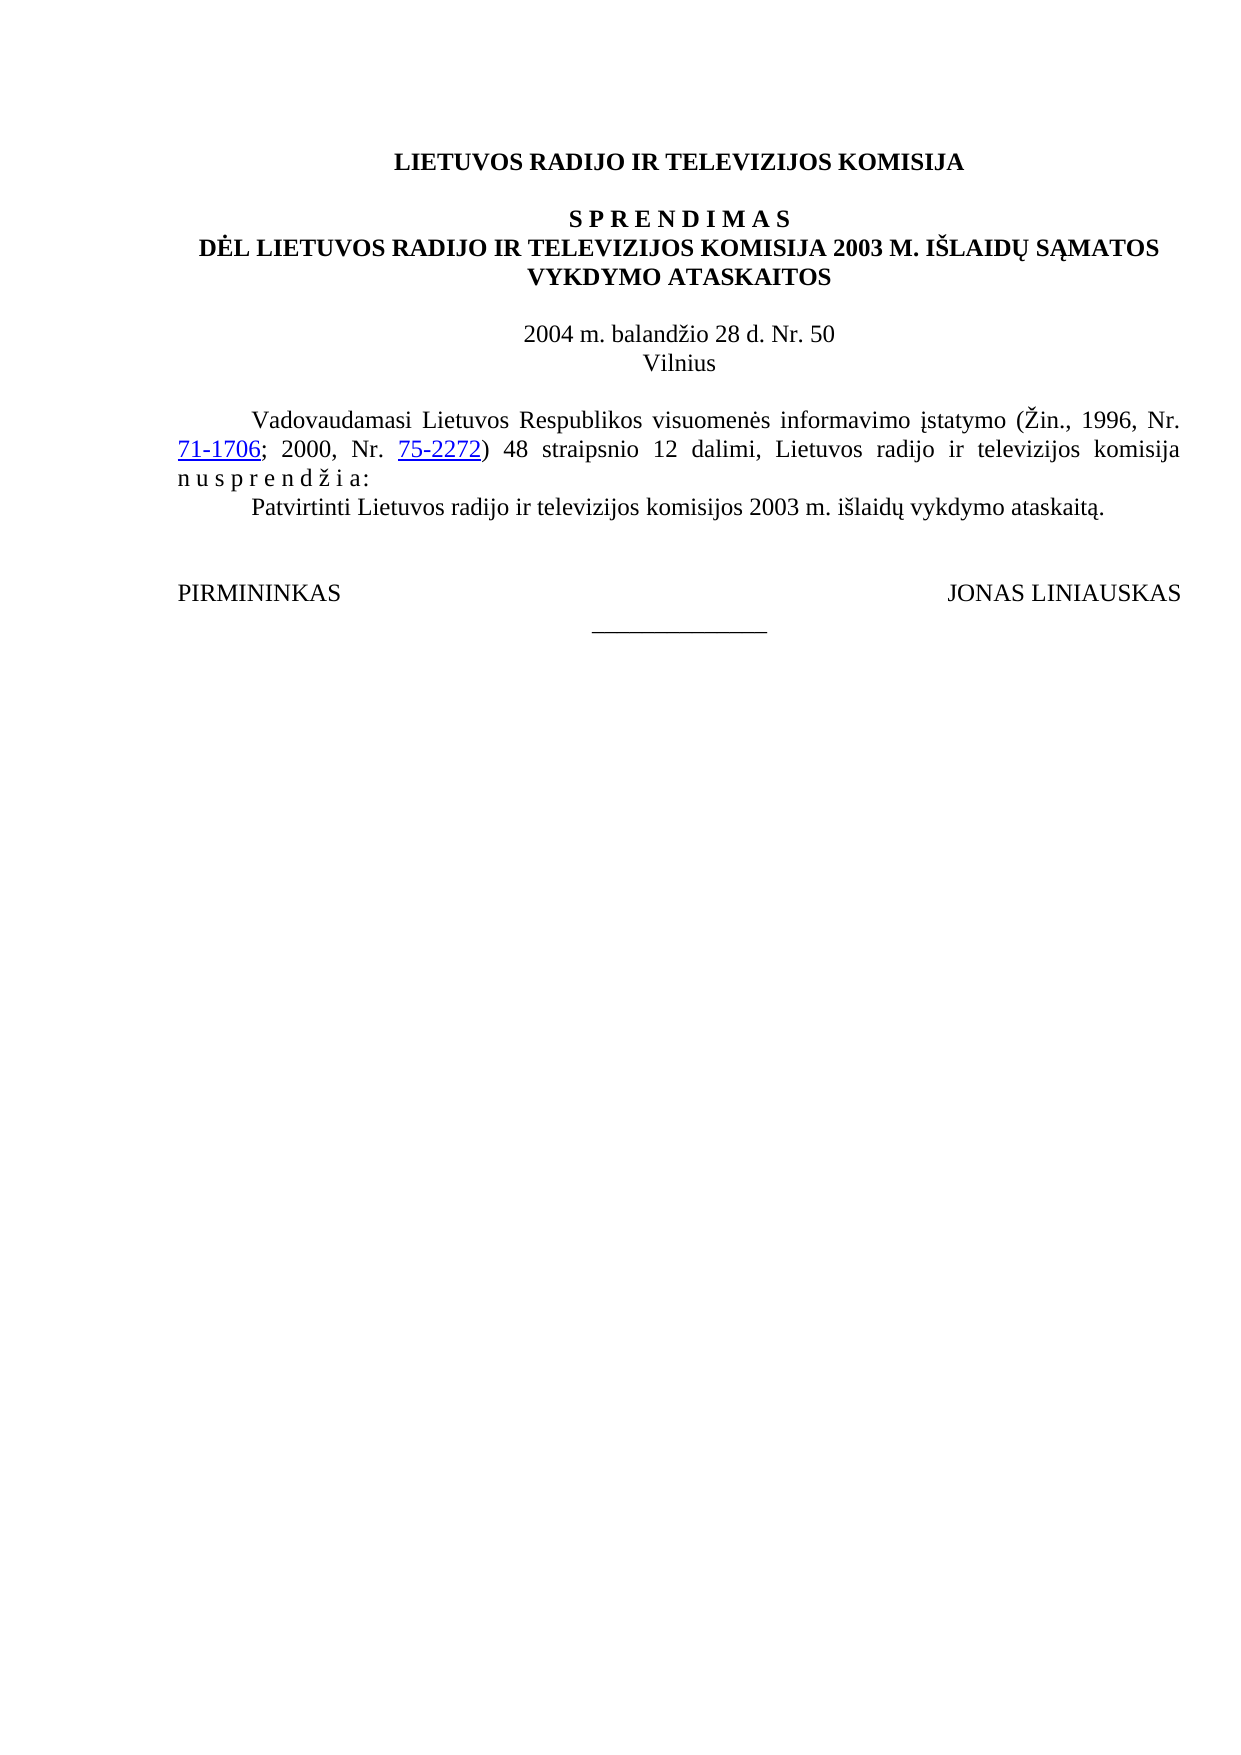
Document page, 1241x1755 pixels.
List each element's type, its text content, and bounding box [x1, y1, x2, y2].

text ______________ [177, 607, 1181, 636]
text S P R E N D I M A S [177, 204, 1181, 233]
text DĖL LIETUVOS RADIJO IR TELEVIZIJOS KOMISIJA 2003 M. IŠLAIDŲ SĄMATOS VYKDYMO ATASKAITOS [177, 233, 1181, 291]
text PIRMININKAS JONAS LINIAUSKAS [177, 578, 1181, 607]
text Patvirtinti Lietuvos radijo ir televizijos komisijos 2003 m. išlaidų vykdymo ataskaitą. [177, 492, 1181, 521]
text LIETUVOS RADIJO IR TELEVIZIJOS KOMISIJA [177, 147, 1181, 176]
text 2004 m. balandžio 28 d. Nr. 50 [177, 319, 1181, 348]
text Vilnius [177, 348, 1181, 377]
text Vadovaudamasi Lietuvos Respublikos visuomenės informavimo įstatymo (Žin., 1996, Nr. 71-1706; 2000, Nr. 75-2272) 48 straipsnio 12 dalimi, Lietuvos radijo ir televizijos komisija nusprendžia: [177, 406, 1181, 492]
